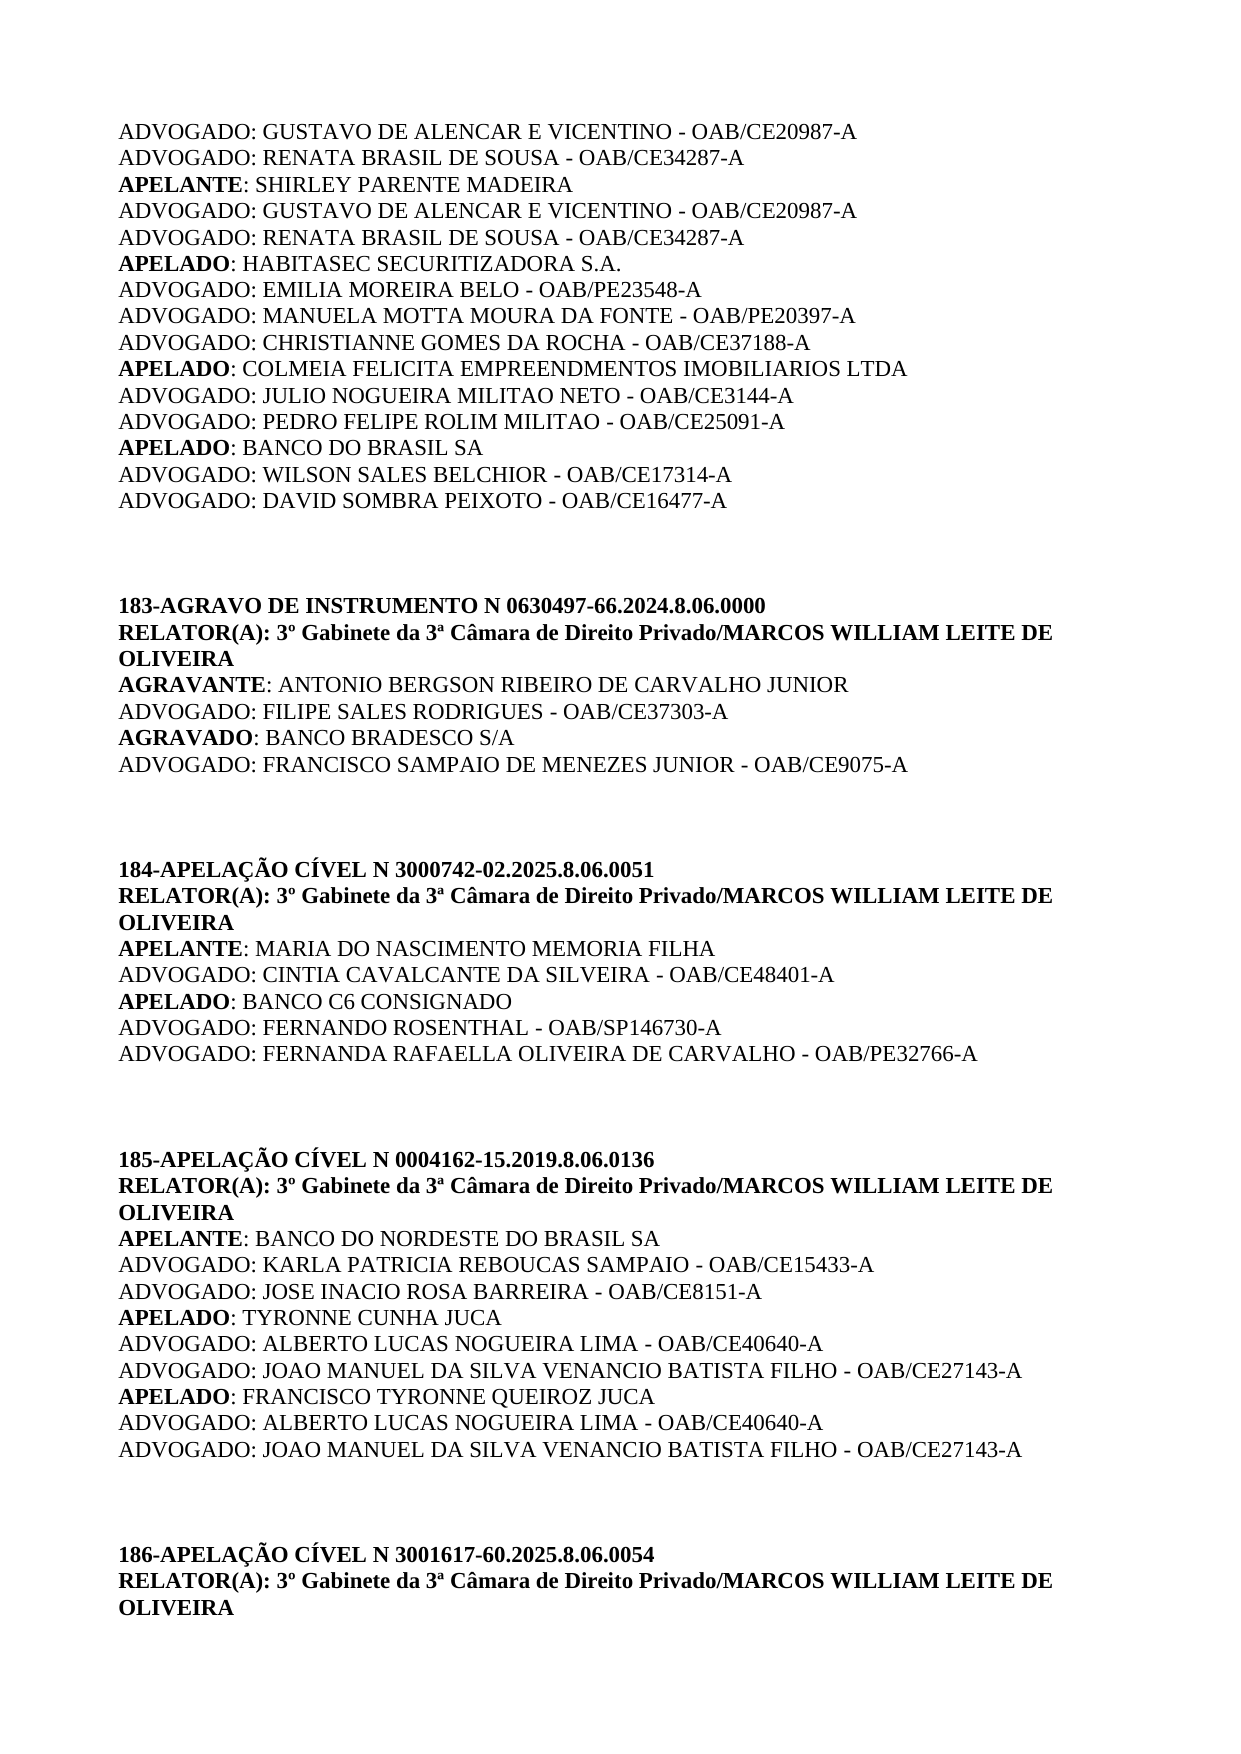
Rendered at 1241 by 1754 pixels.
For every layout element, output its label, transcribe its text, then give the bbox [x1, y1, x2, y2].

text ADVOGADO: GUSTAVO DE ALENCAR E VICENTINO - OAB/CE20987-A ADVOGADO: RENATA BRASIL DE SOUSA - OAB/CE34287-A APELANTE: SHIRLEY PARENTE MADEIRA ADVOGADO: GUSTAVO DE ALENCAR E VICENTINO - OAB/CE20987-A ADVOGADO: RENATA BRASIL DE SOUSA - OAB/CE34287-A APELADO: HABITASEC SECURITIZADORA S.A. ADVOGADO: EMILIA MOREIRA BELO - OAB/PE23548-A ADVOGADO: MANUELA MOTTA MOURA DA FONTE - OAB/PE20397-A ADVOGADO: CHRISTIANNE GOMES DA ROCHA - OAB/CE37188-A APELADO: COLMEIA FELICITA EMPREENDMENTOS IMOBILIARIOS LTDA ADVOGADO: JULIO NOGUEIRA MILITAO NETO - OAB/CE3144-A ADVOGADO: PEDRO FELIPE ROLIM MILITAO - OAB/CE25091-A APELADO: BANCO DO BRASIL SA ADVOGADO: WILSON SALES BELCHIOR - OAB/CE17314-A ADVOGADO: DAVID SOMBRA PEIXOTO - OAB/CE16477-A 183-AGRAVO DE INSTRUMENTO N 0630497-66.2024.8.06.0000 RELATOR(A): 3º Gabinete da 3ª Câmara de Direito Privado/MARCOS WILLIAM LEITE DE OLIVEIRA AGRAVANTE: ANTONIO BERGSON RIBEIRO DE CARVALHO JUNIOR ADVOGADO: FILIPE SALES RODRIGUES - OAB/CE37303-A AGRAVADO: BANCO BRADESCO S/A ADVOGADO: FRANCISCO SAMPAIO DE MENEZES JUNIOR - OAB/CE9075-A 184-APELAÇÃO CÍVEL N 3000742-02.2025.8.06.0051 RELATOR(A): 3º Gabinete da 3ª Câmara de Direito Privado/MARCOS WILLIAM LEITE DE OLIVEIRA APELANTE: MARIA DO NASCIMENTO MEMORIA FILHA ADVOGADO: CINTIA CAVALCANTE DA SILVEIRA - OAB/CE48401-A APELADO: BANCO C6 CONSIGNADO ADVOGADO: FERNANDO ROSENTHAL - OAB/SP146730-A ADVOGADO: FERNANDA RAFAELLA OLIVEIRA DE CARVALHO - OAB/PE32766-A 185-APELAÇÃO CÍVEL N 0004162-15.2019.8.06.0136 RELATOR(A): 3º Gabinete da 3ª Câmara de Direito Privado/MARCOS WILLIAM LEITE DE OLIVEIRA APELANTE: BANCO DO NORDESTE DO BRASIL SA ADVOGADO: KARLA PATRICIA REBOUCAS SAMPAIO - OAB/CE15433-A ADVOGADO: JOSE INACIO ROSA BARREIRA - OAB/CE8151-A APELADO: TYRONNE CUNHA JUCA ADVOGADO: ALBERTO LUCAS NOGUEIRA LIMA - OAB/CE40640-A ADVOGADO: JOAO MANUEL DA SILVA VENANCIO BATISTA FILHO - OAB/CE27143-A APELADO: FRANCISCO TYRONNE QUEIROZ JUCA ADVOGADO: ALBERTO LUCAS NOGUEIRA LIMA - OAB/CE40640-A ADVOGADO: JOAO MANUEL DA SILVA VENANCIO BATISTA FILHO - OAB/CE27143-A 186-APELAÇÃO CÍVEL N 3001617-60.2025.8.06.0054 RELATOR(A): 3º Gabinete da 3ª Câmara de Direito Privado/MARCOS WILLIAM LEITE DE OLIVEIRA [118, 118, 1122, 1620]
